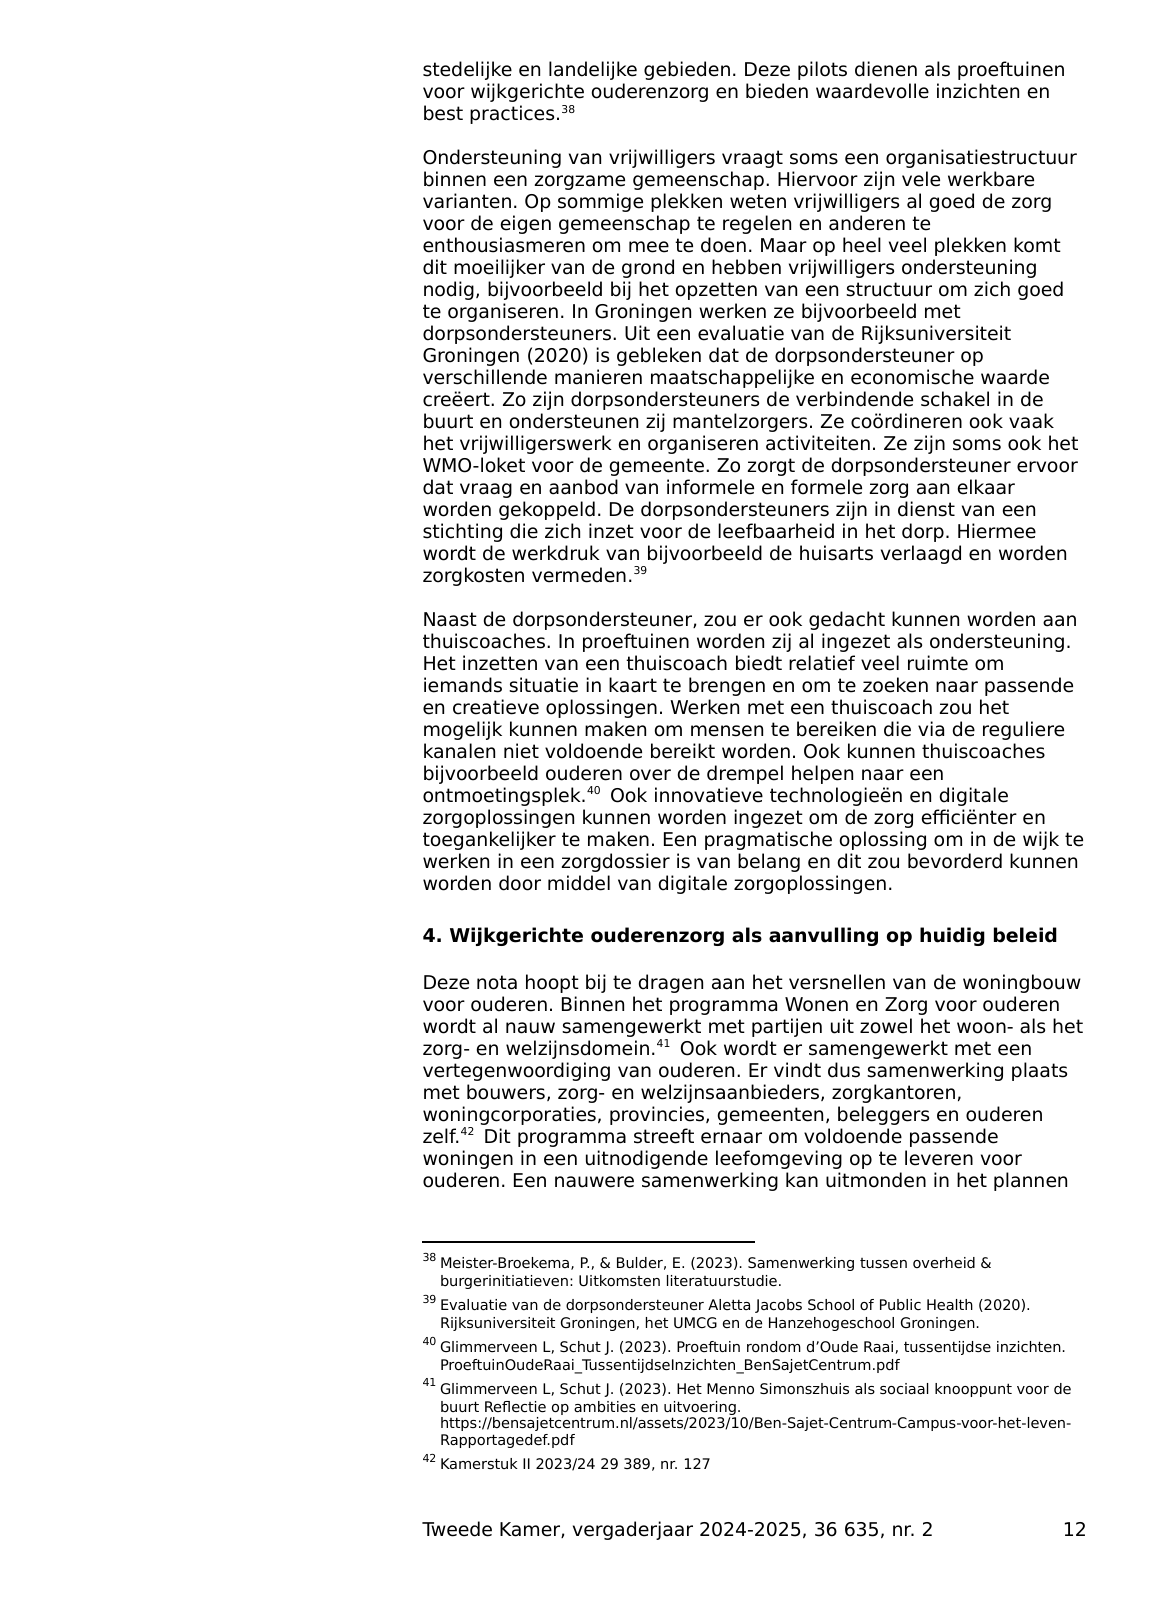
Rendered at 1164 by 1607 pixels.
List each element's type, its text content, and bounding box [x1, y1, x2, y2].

text Glimmerveen L, Schut J. (2023). Het Menno Simonszhuis als sociaal knooppunt voor de buurt Reflectie op ambities en uitvoering. https://bensajetcentrum.nl/assets/2023/10/Ben-Sajet-Centrum-Campus-voor-het-leven-Rapportagedef.pdf [422, 1377, 1087, 1449]
text Meister-Broekema, P., & Bulder, E. (2023). Samenwerking tussen overheid & burgerinitiatieven: Uitkomsten literatuurstudie. [422, 1251, 1087, 1290]
text Evaluatie van de dorpsondersteuner Aletta Jacobs School of Public Health (2020). Rijksuniversiteit Groningen, het UMCG en de Hanzehogeschool Groningen. [422, 1293, 1087, 1332]
subtitle 4. Wijkgerichte ouderenzorg als aanvulling op huidig beleid [422, 925, 1087, 947]
text Glimmerveen L, Schut J. (2023). Proeftuin rondom d’Oude Raai, tussentijdse inzichten. ProeftuinOudeRaai_TussentijdseInzichten_BenSajetCentrum.pdf [422, 1335, 1087, 1374]
text Deze nota hoopt bij te dragen aan het versnellen van de woningbouw voor ouderen. Binnen het programma Wonen en Zorg voor ouderen wordt al nauw samengewerkt met partijen uit zowel het woon- als het zorg- en welzijnsdomein. Ook wordt er samengewerkt met een vertegenwoordiging van ouderen. Er vindt dus samenwerking plaats met bouwers, zorg- en welzijnsaanbieders, zorgkantoren, woningcorporaties, provincies, gemeenten, beleggers en ouderen zelf. Dit programma streeft ernaar om voldoende passende woningen in een uitnodigende leefomgeving op te leveren voor ouderen. Een nauwere samenwerking kan uitmonden in het plannen [422, 972, 1087, 1191]
text stedelijke en landelijke gebieden. Deze pilots dienen als proeftuinen voor wijkgerichte ouderenzorg en bieden waardevolle inzichten en best practices. [422, 59, 1087, 125]
text Naast de dorpsondersteuner, zou er ook gedacht kunnen worden aan thuiscoaches. In proeftuinen worden zij al ingezet als ondersteuning. Het inzetten van een thuiscoach biedt relatief veel ruimte om iemands situatie in kaart te brengen en om te zoeken naar passende en creatieve oplossingen. Werken met een thuiscoach zou het mogelijk kunnen maken om mensen te bereiken die via de reguliere kanalen niet voldoende bereikt worden. Ook kunnen thuiscoaches bijvoorbeeld ouderen over de drempel helpen naar een ontmoetingsplek. Ook innovatieve technologieën en digitale zorgoplossingen kunnen worden ingezet om de zorg efficiënter en toegankelijker te maken. Een pragmatische oplossing om in de wijk te werken in een zorgdossier is van belang en dit zou bevorderd kunnen worden door middel van digitale zorgoplossingen. [422, 609, 1087, 895]
text Kamerstuk II 2023/24 29 389, nr. 127 [422, 1452, 1087, 1474]
text Ondersteuning van vrijwilligers vraagt soms een organisatiestructuur binnen een zorgzame gemeenschap. Hiervoor zijn vele werkbare varianten. Op sommige plekken weten vrijwilligers al goed de zorg voor de eigen gemeenschap te regelen en anderen te enthousiasmeren om mee te doen. Maar op heel veel plekken komt dit moeilijker van de grond en hebben vrijwilligers ondersteuning nodig, bijvoorbeeld bij het opzetten van een structuur om zich goed te organiseren. In Groningen werken ze bijvoorbeeld met dorpsondersteuners. Uit een evaluatie van de Rijksuniversiteit Groningen (2020) is gebleken dat de dorpsondersteuner op verschillende manieren maatschappelijke en economische waarde creëert. Zo zijn dorpsondersteuners de verbindende schakel in de buurt en ondersteunen zij mantelzorgers. Ze coördineren ook vaak het vrijwilligerswerk en organiseren activiteiten. Ze zijn soms ook het WMO-loket voor de gemeente. Zo zorgt de dorpsondersteuner ervoor dat vraag en aanbod van informele en formele zorg aan elkaar worden gekoppeld. De dorpsondersteuners zijn in dienst van een stichting die zich inzet voor de leefbaarheid in het dorp. Hiermee wordt de werkdruk van bijvoorbeeld de huisarts verlaagd en worden zorgkosten vermeden. [422, 147, 1087, 587]
